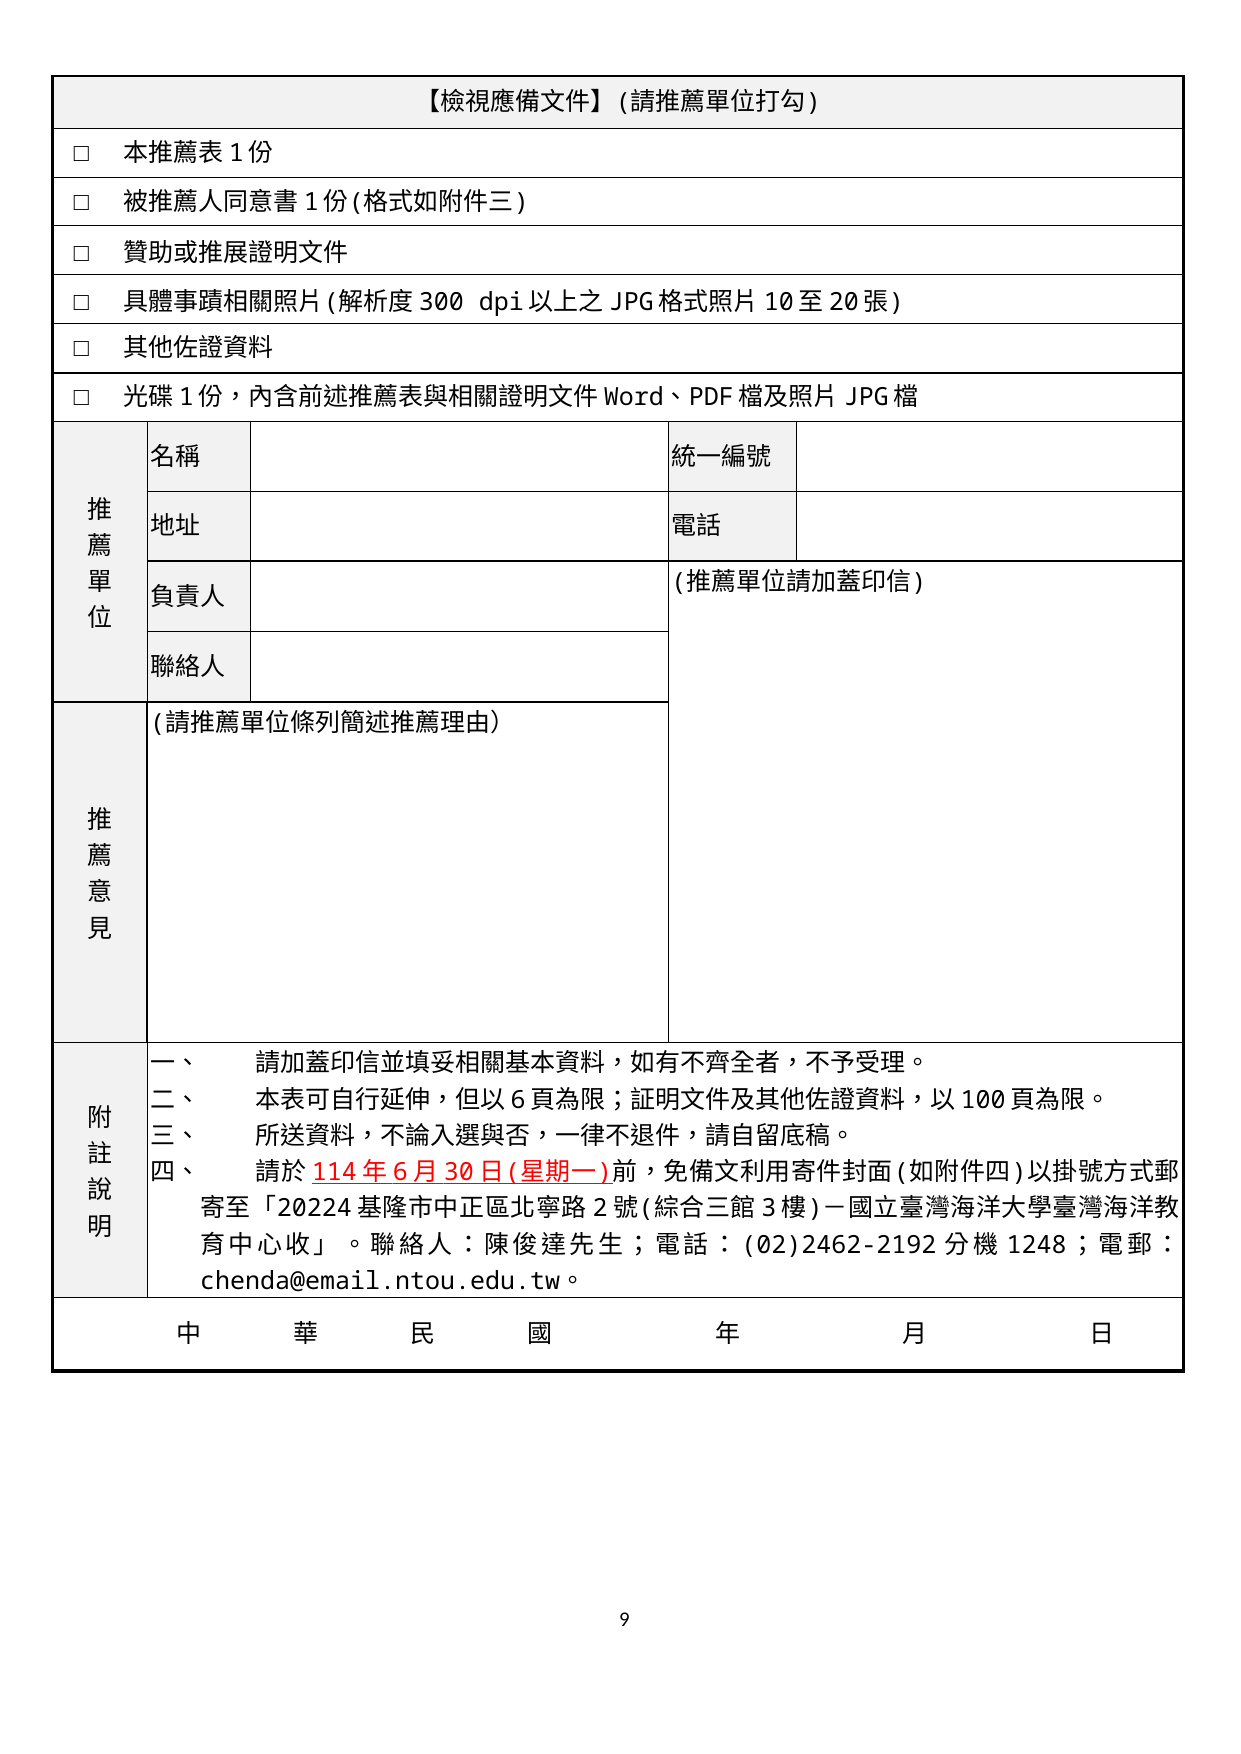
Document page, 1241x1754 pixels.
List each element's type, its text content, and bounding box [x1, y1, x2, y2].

table_cell 本推薦表1份 [54, 129, 1182, 177]
table_cell 贊助或推展證明文件 [54, 226, 1182, 274]
table_cell 請加蓋印信並填妥相關基本資料，如有不齊全者，不予受理。 本表可自行延伸，但以6頁為限；証明文件及其他佐證資料，以100頁為限。 所送資料，不論入選與否，一律不退件，請自留底稿。 請於114年6月30日(星期一)前，免備文利用寄件封面(如附件四)以掛號方式郵寄至「20224基隆市中正區北寧路2號(綜合三館3樓)－國立臺灣海洋大學臺灣海洋教育中心收」。聯絡人：陳俊達先生；電話：(02)2462-2192分機1248；電郵：chenda@email.ntou.edu.tw。 [148, 1043, 1182, 1297]
table_cell [797, 422, 1182, 491]
table_cell 推 薦 意 見 [54, 703, 146, 1041]
table_cell [251, 632, 668, 701]
table_cell 中 華 民 國 年 月 日 [54, 1298, 1182, 1369]
table_cell 聯絡人 [148, 632, 250, 701]
table_cell 具體事蹟相關照片(解析度300 dpi以上之JPG格式照片10至20張) [54, 275, 1182, 323]
table_cell 其他佐證資料 [54, 324, 1182, 372]
table_cell 名稱 [148, 422, 250, 491]
table_cell [797, 492, 1182, 560]
table_cell [251, 562, 668, 631]
table_cell 電話 [669, 492, 796, 560]
table_cell 統一編號 [669, 422, 796, 491]
table_cell (請推薦單位條列簡述推薦理由） [148, 703, 668, 1041]
table_cell 負責人 [148, 562, 250, 631]
table_cell [251, 422, 668, 491]
table_cell [251, 492, 668, 560]
table_cell 附 註 說 明 [54, 1043, 147, 1297]
table_cell (推薦單位請加蓋印信) [669, 562, 1182, 1041]
table_cell 光碟1份，內含前述推薦表與相關證明文件Word、PDF檔及照片JPG檔 [54, 374, 1182, 421]
table_cell 推 薦 單 位 [54, 422, 147, 701]
table_cell 【檢視應備文件】(請推薦單位打勾) [54, 77, 1182, 128]
table_cell 地址 [148, 492, 250, 560]
table_cell 被推薦人同意書1份(格式如附件三) [54, 178, 1182, 225]
